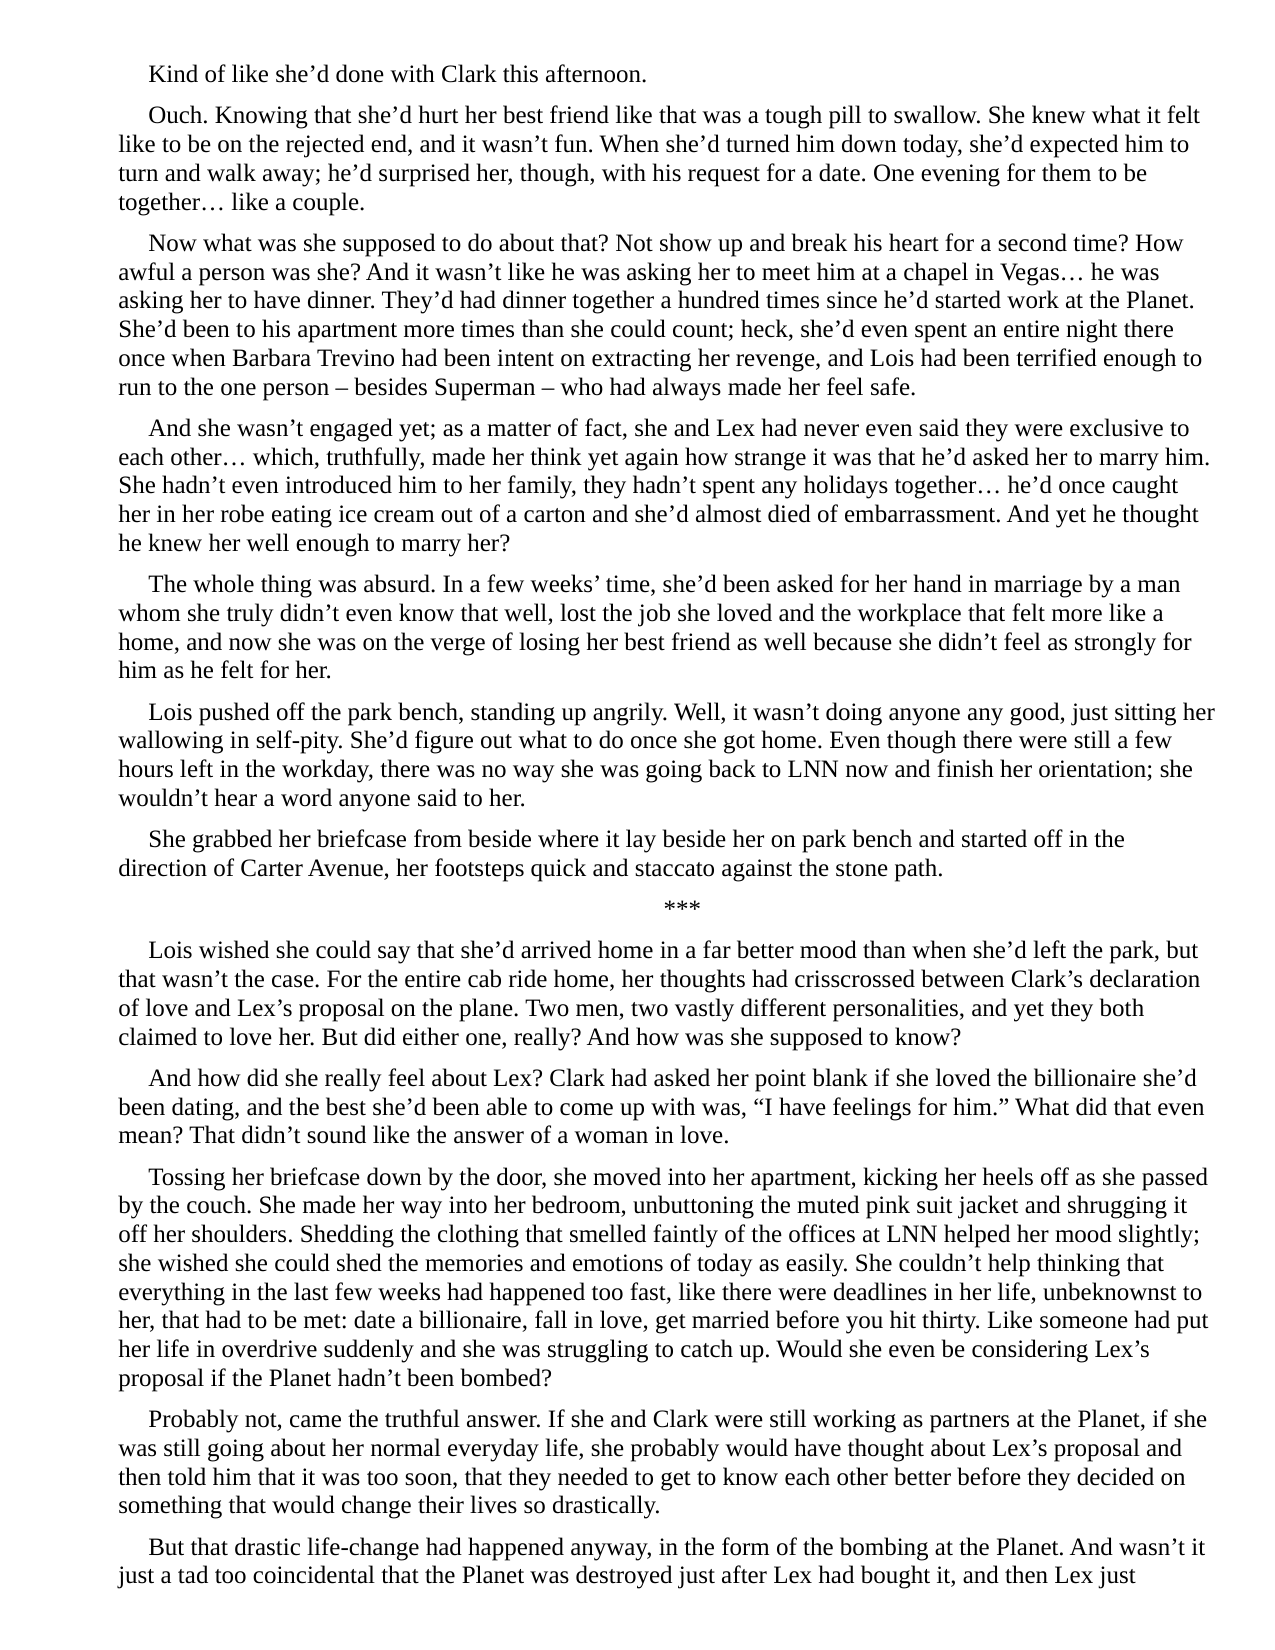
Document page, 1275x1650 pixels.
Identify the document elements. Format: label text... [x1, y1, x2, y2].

text Lois pushed off the park bench, standing up angrily. Well, it wasn’t doing anyone any good, just sitting her wallowing in self-pity. She’d figure out what to do once she got home. Even though there were still a few hours left in the workday, there was no way she was going back to LNN now and finish her orientation; she wouldn’t hear a word anyone said to her. [118, 697, 1216, 812]
text And how did she really feel about Lex? Clark had asked her point blank if she loved the billionaire she’d been dating, and the best she’d been able to come up with was, “I have feelings for him.” What did that even mean? That didn’t sound like the answer of a woman in love. [118, 1063, 1216, 1149]
text Kind of like she’d done with Clark this afternoon. [118, 59, 1216, 88]
text And she wasn’t engaged yet; as a matter of fact, she and Lex had never even said they were exclusive to each other… which, truthfully, made her think yet again how strange it was that he’d asked her to marry him. She hadn’t even introduced him to her family, they hadn’t spent any holidays together… he’d once caught her in her robe eating ice cream out of a carton and she’d almost died of embarrassment. And yet he thought he knew her well enough to marry her? [118, 413, 1216, 557]
text Tossing her briefcase down by the door, she moved into her apartment, kicking her heels off as she passed by the couch. She made her way into her bedroom, unbuttoning the muted pink suit jacket and shrugging it off her shoulders. Shedding the clothing that smelled faintly of the offices at LNN helped her mood slightly; she wished she could shed the memories and emotions of today as easily. She couldn’t help thinking that everything in the last few weeks had happened too fast, like there were deadlines in her life, unbeknownst to her, that had to be met: date a billionaire, fall in love, get married before you hit thirty. Like someone had put her life in overdrive suddenly and she was struggling to catch up. Would she even be considering Lex’s proposal if the Planet hadn’t been bombed? [118, 1162, 1216, 1392]
text The whole thing was absurd. In a few weeks’ time, she’d been asked for her hand in marriage by a man whom she truly didn’t even know that well, lost the job she loved and the workplace that felt more like a home, and now she was on the verge of losing her best friend as well because she didn’t feel as strongly for him as he felt for her. [118, 569, 1216, 684]
text Now what was she supposed to do about that? Not show up and break his heart for a second time? How awful a person was she? And it wasn’t like he was asking her to meet him at a chapel in Vegas… he was asking her to have dinner. They’d had dinner together a hundred times since he’d started work at the Planet. She’d been to his apartment more times than she could count; heck, she’d even spent an entire night there once when Barbara Trevino had been intent on extracting her revenge, and Lois had been terrified enough to run to the one person – besides Superman – who had always made her feel safe. [118, 228, 1216, 400]
text But that drastic life-change had happened anyway, in the form of the bombing at the Planet. And wasn’t it just a tad too coincidental that the Planet was destroyed just after Lex had bought it, and then Lex just [118, 1532, 1216, 1589]
text Probably not, came the truthful answer. If she and Clark were still working as partners at the Planet, if she was still going about her normal everyday life, she probably would have thought about Lex’s proposal and then told him that it was too soon, that they needed to get to know each other better before they decided on something that would change their lives so drastically. [118, 1404, 1216, 1519]
text Ouch. Knowing that she’d hurt her best friend like that was a tough pill to swallow. She knew what it felt like to be on the rejected end, and it wasn’t fun. When she’d turned him down today, she’d expected him to turn and walk away; he’d surprised her, though, with his request for a date. One evening for them to be together… like a couple. [118, 100, 1216, 215]
text Lois wished she could say that she’d arrived home in a far better mood than when she’d left the park, but that wasn’t the case. For the entire cab ride home, her thoughts had crisscrossed between Clark’s declaration of love and Lex’s proposal on the plane. Two men, two vastly different personalities, and yet they both claimed to love her. But did either one, really? And how was she supposed to know? [118, 935, 1216, 1050]
text *** [118, 894, 1216, 923]
text She grabbed her briefcase from beside where it lay beside her on park bench and started off in the direction of Carter Avenue, her footsteps quick and staccato against the stone path. [118, 824, 1216, 882]
